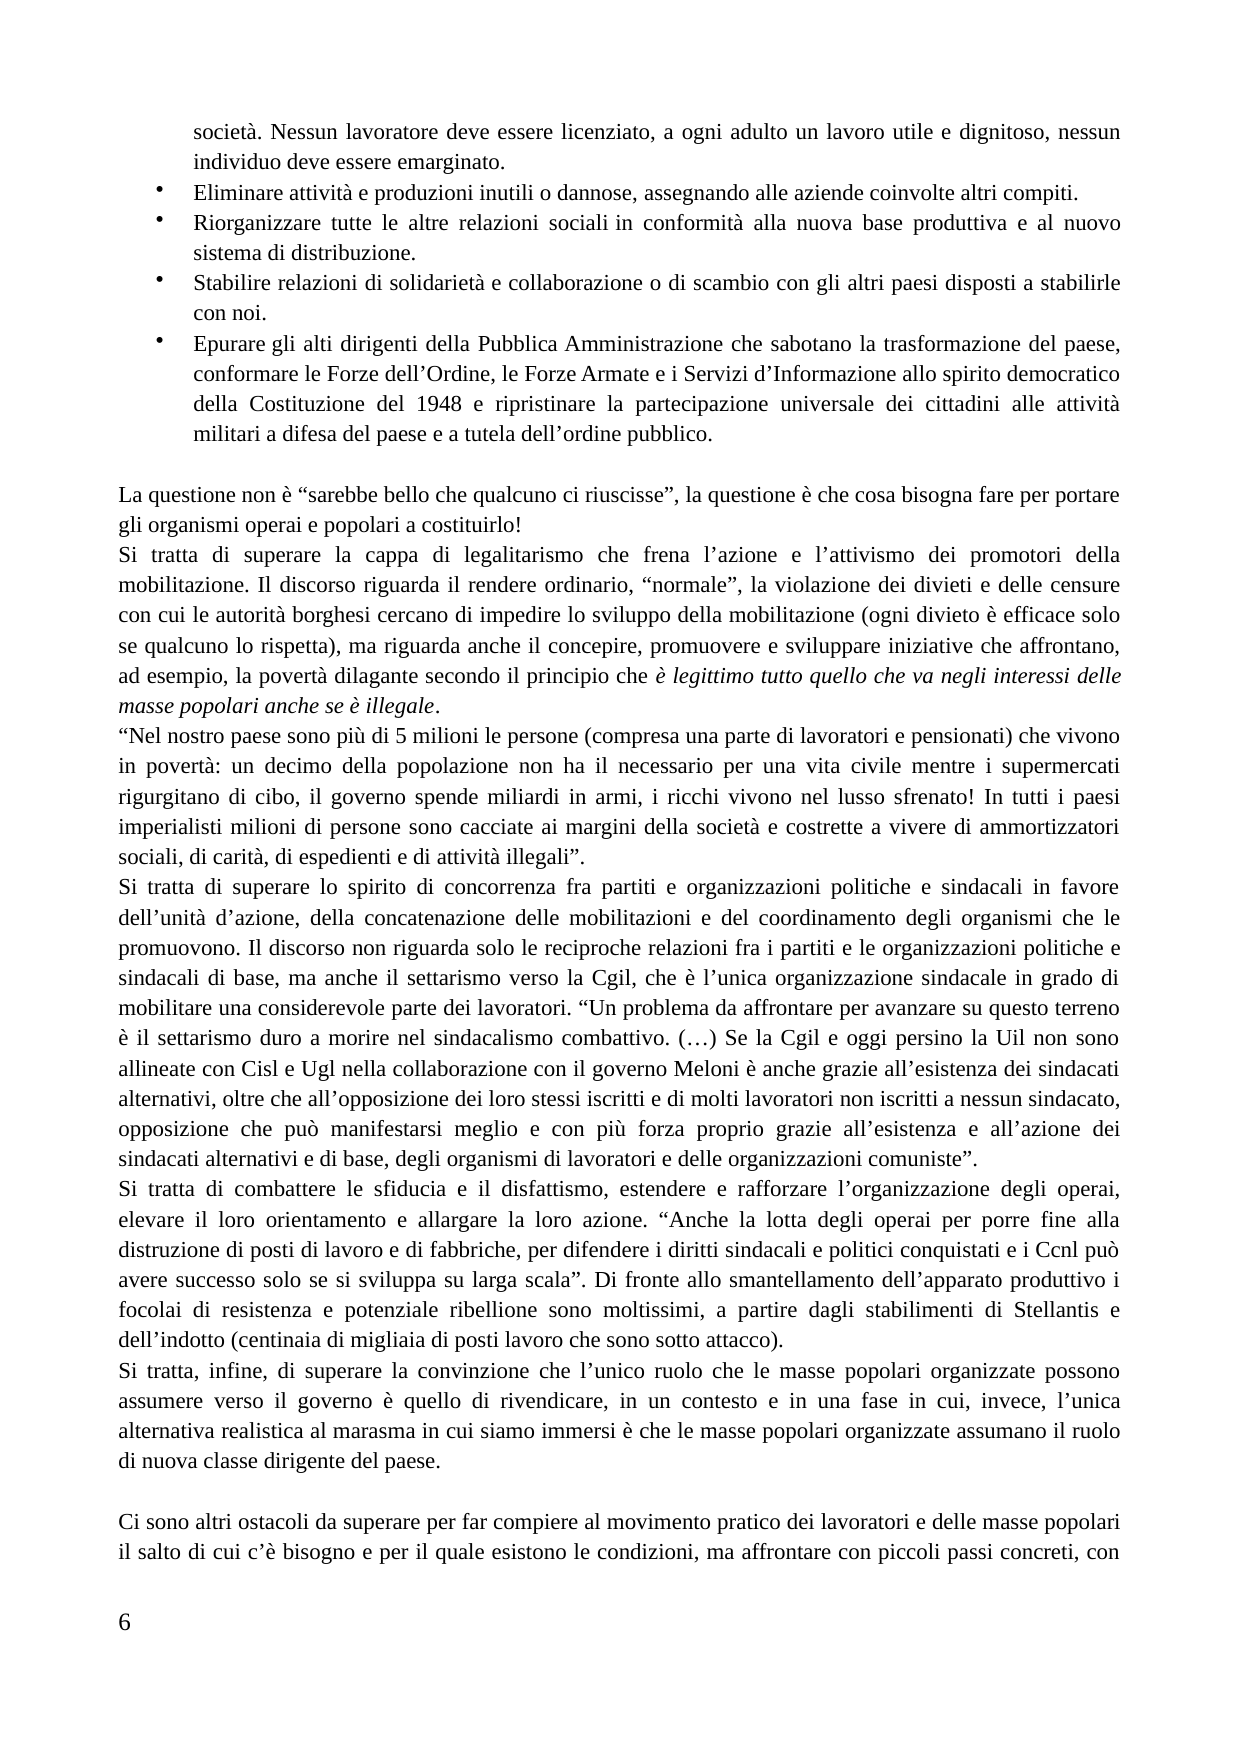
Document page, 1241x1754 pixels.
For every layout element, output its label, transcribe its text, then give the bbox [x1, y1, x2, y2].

text “Nel nostro paese sono più di 5 milioni le persone (compresa una parte di lavoratori e pensionati) che vivono in povertà: un decimo della popolazione non ha il necessario per una vita civile mentre i supermercati rigurgitano di cibo, il governo spende miliardi in armi, i ricchi vivono nel lusso sfrenato! In tutti i paesi imperialisti milioni di persone sono cacciate ai margini della società e costrette a vivere di ammortizzatori sociali, di carità, di espedienti e di attività illegali”. [118, 722, 1122, 869]
text Ci sono altri ostacoli da superare per far compiere al movimento pratico dei lavoratori e delle masse popolari il salto di cui c’è bisogno e per il quale esistono le condizioni, ma affrontare con piccoli passi concreti, con [118, 1508, 1122, 1564]
text La questione non è “sarebbe bello che qualcuno ci riuscisse”, la questione è che cosa bisogna fare per portare gli organismi operai e popolari a costituirlo! [118, 481, 1122, 537]
text Si tratta, infine, di superare la convinzione che l’unico ruolo che le masse popolari organizzate possono assumere verso il governo è quello di rivendicare, in un contesto e in una fase in cui, invece, l’unica alternativa realistica al marasma in cui siamo immersi è che le masse popolari organizzate assumano il ruolo di nuova classe dirigente del paese. [118, 1357, 1122, 1474]
list Epurare gli alti dirigenti della Pubblica Amministrazione che sabotano la trasformazione del paese, conformare le Forze dell’Ordine, le Forze Armate e i Servizi d’Informazione allo spirito democratico della Costituzione del 1948 e ripristinare la partecipazione universale dei cittadini alle attività militari a difesa del paese e a tutela dell’ordine pubblico. [156, 329, 1122, 447]
text Si tratta di superare la cappa di legalitarismo che frena l’azione e l’attivismo dei promotori della mobilitazione. Il discorso riguarda il rendere ordinario, “normale”, la violazione dei divieti e delle censure con cui le autorità borghesi cercano di impedire lo sviluppo della mobilitazione (ogni divieto è efficace solo se qualcuno lo rispetta), ma riguarda anche il concepire, promuovere e sviluppare iniziative che affrontano, ad esempio, la povertà dilagante secondo il principio che è legittimo tutto quello che va negli interessi delle masse popolari anche se è illegale. [118, 541, 1122, 718]
text Si tratta di superare lo spirito di concorrenza fra partiti e organizzazioni politiche e sindacali in favore dell’unità d’azione, della concatenazione delle mobilitazioni e del coordinamento degli organismi che le promuovono. Il discorso non riguarda solo le reciproche relazioni fra i partiti e le organizzazioni politiche e sindacali di base, ma anche il settarismo verso la Cgil, che è l’unica organizzazione sindacale in grado di mobilitare una considerevole parte dei lavoratori. “Un problema da affrontare per avanzare su questo terreno è il settarismo duro a morire nel sindacalismo combattivo. (…) Se la Cgil e oggi persino la Uil non sono allineate con Cisl e Ugl nella collaborazione con il governo Meloni è anche grazie all’esistenza dei sindacati alternativi, oltre che all’opposizione dei loro stessi iscritti e di molti lavoratori non iscritti a nessun sindacato, opposizione che può manifestarsi meglio e con più forza proprio grazie all’esistenza e all’azione dei sindacati alternativi e di base, degli organismi di lavoratori e delle organizzazioni comuniste”. [118, 873, 1122, 1172]
list Eliminare attività e produzioni inutili o dannose, assegnando alle aziende coinvolte altri compiti. [156, 178, 1122, 205]
list Stabilire relazioni di solidarietà e collaborazione o di scambio con gli altri paesi disposti a stabilirle con noi. [156, 269, 1122, 326]
list società. Nessun lavoratore deve essere licenziato, a ogni adulto un lavoro utile e dignitoso, nessun individuo deve essere emarginato. [156, 118, 1122, 175]
list Riorganizzare tutte le altre relazioni sociali in conformità alla nuova base produttiva e al nuovo sistema di distribuzione. [156, 209, 1122, 265]
text Si tratta di combattere le sfiducia e il disfattismo, estendere e rafforzare l’organizzazione degli operai, elevare il loro orientamento e allargare la loro azione. “Anche la lotta degli operai per porre fine alla distruzione di posti di lavoro e di fabbriche, per difendere i diritti sindacali e politici conquistati e i Ccnl può avere successo solo se si sviluppa su larga scala”. Di fronte allo smantellamento dell’apparato produttivo i focolai di resistenza e potenziale ribellione sono moltissimi, a partire dagli stabilimenti di Stellantis e dell’indotto (centinaia di migliaia di posti lavoro che sono sotto attacco). [118, 1175, 1122, 1353]
